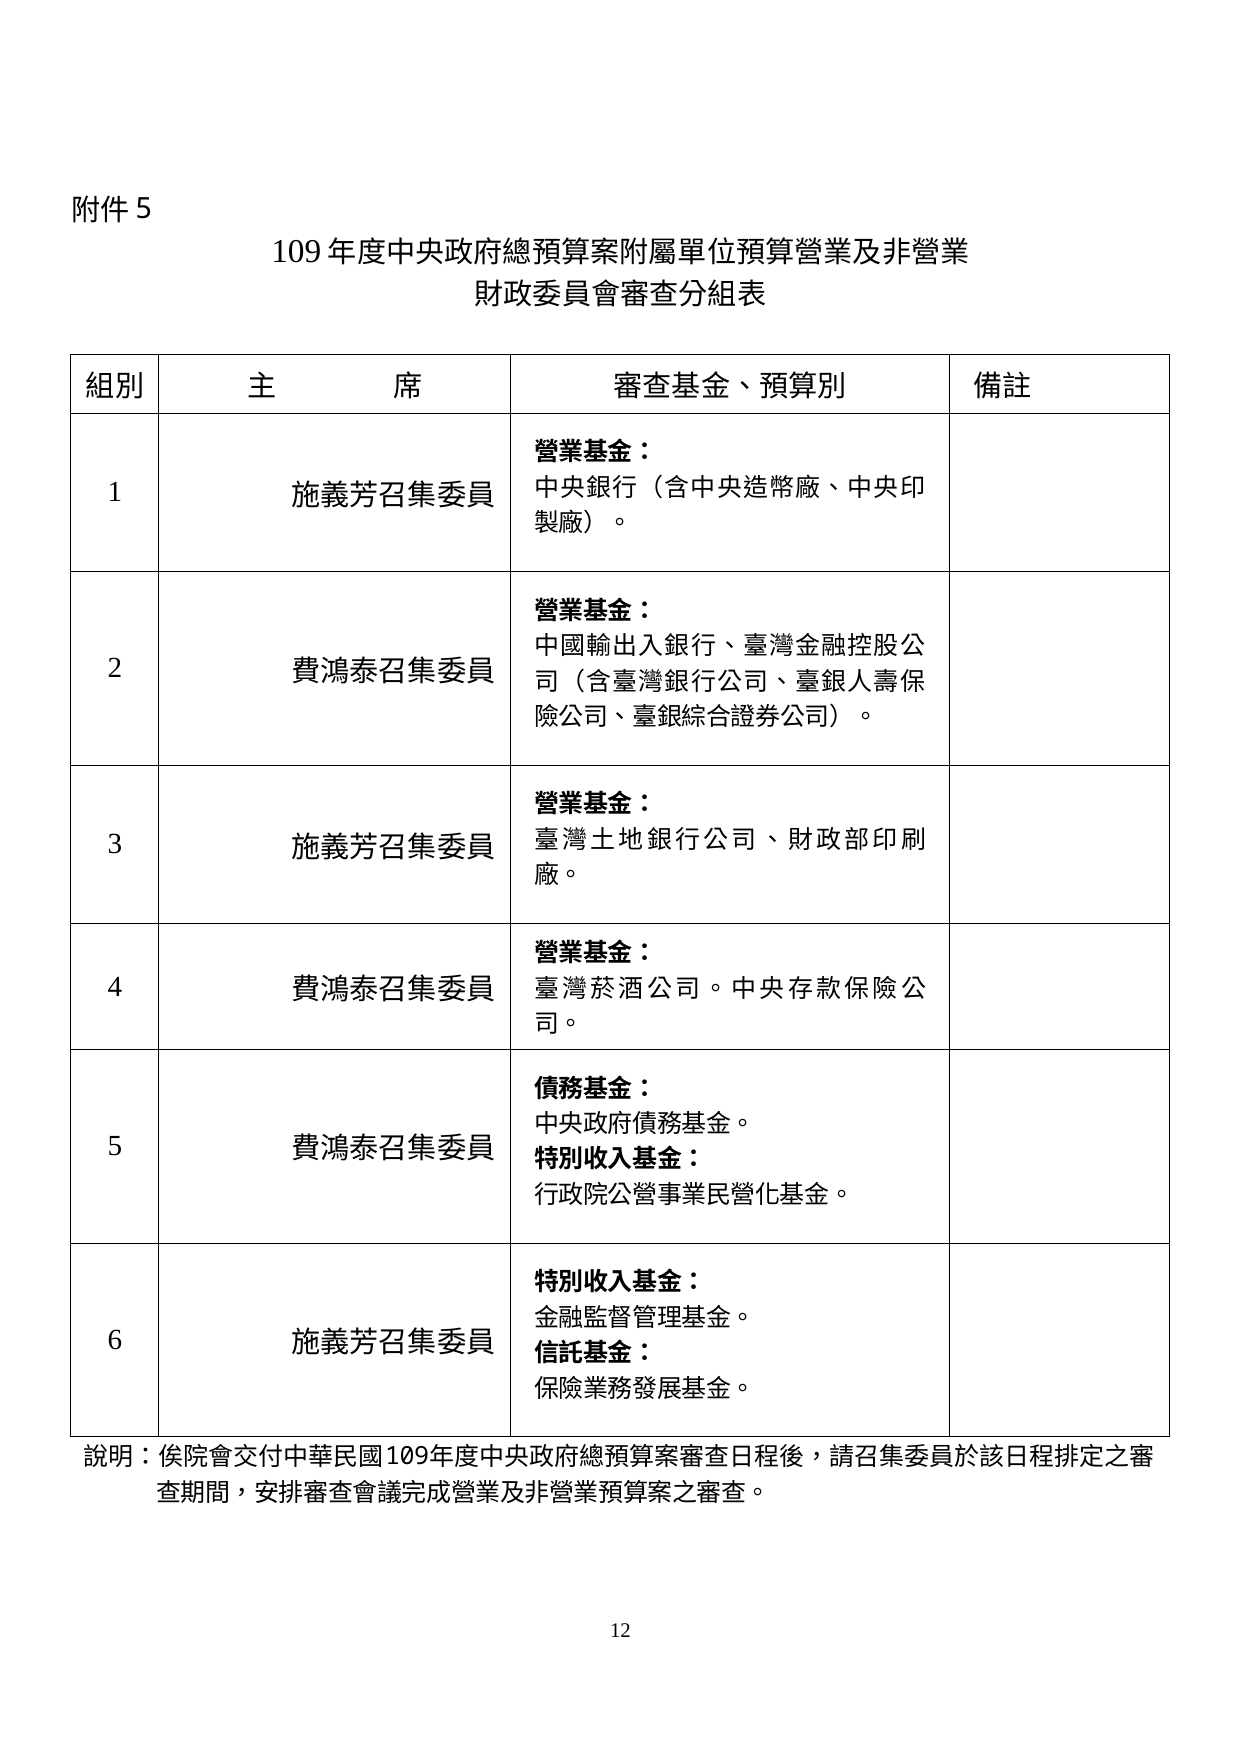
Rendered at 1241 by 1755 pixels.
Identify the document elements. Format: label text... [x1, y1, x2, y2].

table_cell 3 [71, 766, 158, 923]
table_cell 營業基金： 中國輸出入銀行、臺灣金融控股公司（含臺灣銀行公司、臺銀人壽保險公司、臺銀綜合證券公司）。 [511, 572, 949, 764]
table_cell [950, 414, 1169, 571]
table_header 備註 [950, 355, 1169, 412]
table_header 主 席 [159, 355, 510, 412]
table_cell 費鴻泰召集委員 [159, 924, 510, 1049]
table_cell [950, 1050, 1169, 1242]
table_cell [950, 924, 1169, 1049]
table_cell [950, 1244, 1169, 1436]
table_cell 施義芳召集委員 [159, 414, 510, 571]
table_cell 4 [71, 924, 158, 1049]
text 109年度中央政府總預算案附屬單位預算營業及非營業 財政委員會審查分組表 [71, 228, 1169, 313]
table_cell 特別收入基金： 金融監督管理基金。 信託基金： 保險業務發展基金。 [511, 1244, 949, 1436]
table_cell 營業基金： 中央銀行（含中央造幣廠、中央印製廠）。 [511, 414, 949, 571]
table_cell 債務基金： 中央政府債務基金。 特別收入基金： 行政院公營事業民營化基金。 [511, 1050, 949, 1242]
table_cell 費鴻泰召集委員 [159, 572, 510, 764]
table_cell 營業基金： 臺灣菸酒公司。中央存款保險公司。 [511, 924, 949, 1049]
table_cell 施義芳召集委員 [159, 766, 510, 923]
table_header 審查基金、預算別 [511, 355, 949, 412]
table_cell 6 [71, 1244, 158, 1436]
text 附件5 [71, 166, 1169, 228]
table_header 組別 [71, 355, 158, 412]
table_cell 營業基金： 臺灣土地銀行公司、財政部印刷廠。 [511, 766, 949, 923]
table_cell 5 [71, 1050, 158, 1242]
table_cell [950, 572, 1169, 764]
table_cell 2 [71, 572, 158, 764]
text 說明：俟院會交付中華民國109年度中央政府總預算案審查日程後，請召集委員於該日程排定之審查期間，安排審查會議完成營業及非營業預算案之審查。 [83, 1437, 1157, 1508]
table_cell [950, 766, 1169, 923]
table_cell 費鴻泰召集委員 [159, 1050, 510, 1242]
table_cell 1 [71, 414, 158, 571]
table_cell 施義芳召集委員 [159, 1244, 510, 1436]
